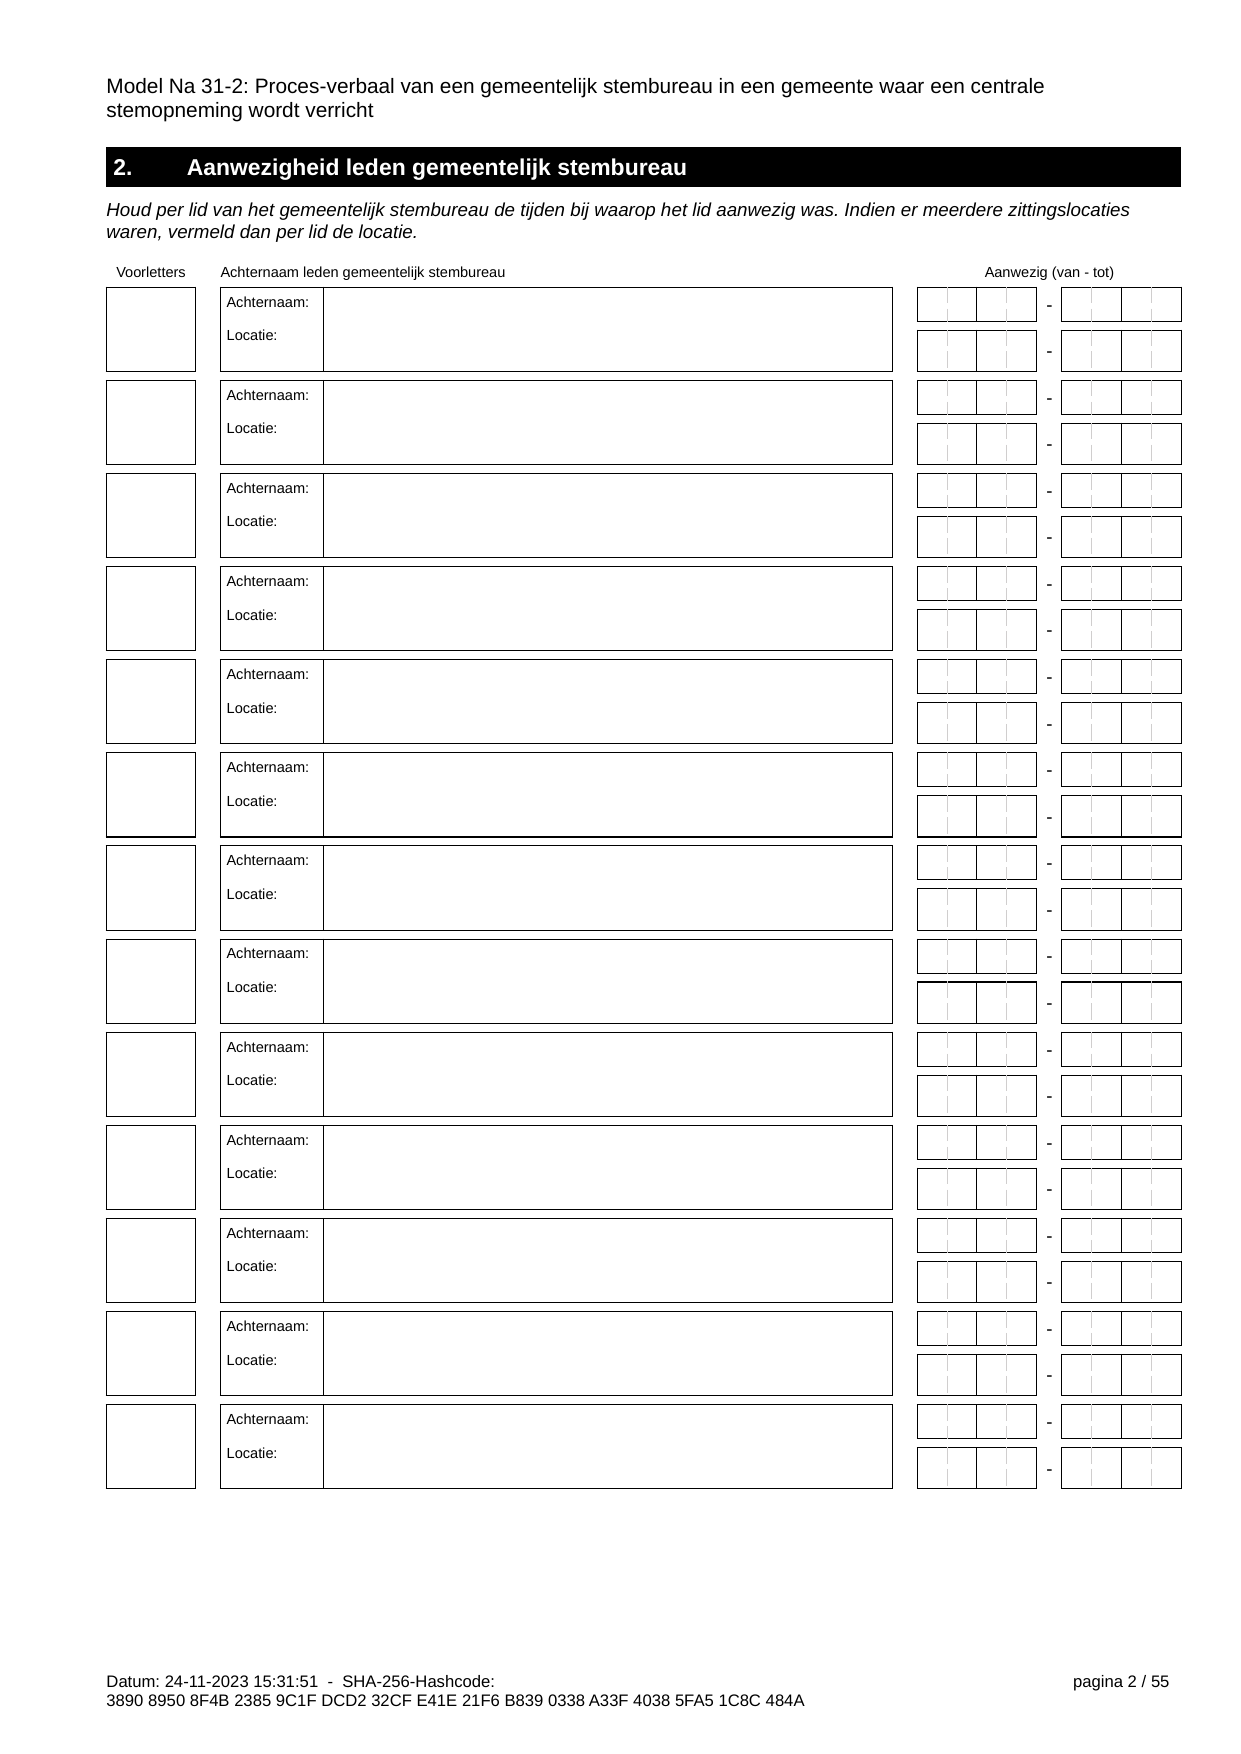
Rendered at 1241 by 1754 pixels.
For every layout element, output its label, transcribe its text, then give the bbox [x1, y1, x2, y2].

table_cell [1007, 1033, 1036, 1066]
table_cell [1007, 753, 1036, 786]
table_cell - [1037, 845, 1061, 879]
table_cell [1007, 1312, 1036, 1345]
table_cell [893, 473, 917, 557]
table_cell [324, 846, 892, 929]
table_cell [1091, 1312, 1121, 1345]
table_cell [1151, 1312, 1181, 1345]
table_cell [1062, 1312, 1091, 1345]
table_cell [1151, 567, 1181, 600]
table_cell [893, 845, 917, 929]
table_cell [324, 1312, 892, 1395]
table_cell [918, 1033, 947, 1066]
table_cell [1151, 1448, 1181, 1488]
table_cell [893, 1404, 917, 1488]
table_cell - [917, 1252, 1182, 1261]
table_cell Achternaam: Locatie: [221, 846, 323, 929]
table_cell [1062, 796, 1091, 836]
table_cell [977, 660, 1007, 693]
table_cell - [917, 1066, 1182, 1074]
table_cell - [1037, 1261, 1061, 1302]
table_cell [1151, 753, 1181, 786]
table_cell [918, 1169, 947, 1209]
table_cell [107, 1405, 195, 1488]
table_cell [107, 288, 195, 371]
table_cell [1122, 1355, 1151, 1395]
table_cell [106, 1302, 1182, 1311]
table_cell [1062, 517, 1091, 557]
table_cell [196, 566, 220, 650]
table_cell [1151, 889, 1181, 929]
table_cell [1091, 1126, 1121, 1159]
table_cell [324, 1033, 892, 1116]
table_cell [1151, 1126, 1181, 1159]
table_cell - [1037, 1447, 1061, 1488]
table_cell [918, 846, 947, 879]
table_cell [1122, 474, 1151, 507]
table_cell [1007, 940, 1036, 972]
table_header Voorletters [106, 264, 196, 287]
table_cell - [1037, 473, 1061, 507]
table_cell [1151, 517, 1181, 557]
table_cell [1151, 1076, 1181, 1116]
table_cell [1091, 288, 1121, 321]
table_cell [918, 1126, 947, 1159]
table_cell [918, 424, 947, 464]
table_cell [1062, 1262, 1091, 1302]
table_cell [1007, 983, 1036, 1023]
table_cell - [917, 507, 1182, 516]
table_cell [1151, 424, 1181, 464]
table_cell [106, 743, 1182, 752]
table_cell [947, 1262, 976, 1302]
table_cell [947, 753, 976, 786]
table_cell [1151, 381, 1181, 414]
table_cell [1062, 1448, 1091, 1488]
table_cell [1151, 1219, 1181, 1252]
table_cell [1062, 1033, 1091, 1066]
table_cell [977, 331, 1007, 371]
table_cell [106, 1209, 1182, 1218]
table_cell [1151, 846, 1181, 879]
table_cell [324, 1219, 892, 1302]
table_cell [1122, 1405, 1151, 1438]
table_cell - [1037, 1032, 1061, 1066]
table_cell [947, 889, 976, 929]
table_cell [1151, 1262, 1181, 1302]
table_header Aanwezig (van - tot) [917, 264, 1182, 287]
table_cell [107, 753, 195, 836]
table_cell [1062, 983, 1091, 1023]
table_cell [918, 703, 947, 743]
table_cell [918, 1262, 947, 1302]
table_cell Achternaam: Locatie: [221, 288, 323, 371]
table_cell [1122, 1312, 1151, 1345]
table_cell [893, 752, 917, 836]
table_cell - [917, 786, 1182, 795]
table_cell [1091, 1033, 1121, 1066]
table_cell - [1037, 330, 1061, 371]
table_cell [106, 1116, 1182, 1125]
table_cell [196, 1125, 220, 1209]
table_cell [1007, 1219, 1036, 1252]
table_cell [977, 1033, 1007, 1066]
table_cell Achternaam: Locatie: [221, 1033, 323, 1116]
table_cell [1122, 846, 1151, 879]
table_cell [1007, 1169, 1036, 1209]
table_cell [324, 753, 892, 836]
text Houd per lid van het gemeentelijk stembureau de tijden bij waarop het lid aanwezig was. Indien er meerdere zittingslocaties waren, vermeld dan per lid de locatie. [106, 199, 1181, 242]
table_cell [947, 1169, 976, 1209]
table_cell [918, 1312, 947, 1345]
table_cell [1007, 567, 1036, 600]
table_cell [1151, 703, 1181, 743]
table_cell - [917, 973, 1182, 981]
table_cell [947, 940, 976, 972]
table_cell [107, 1033, 195, 1116]
table_cell [1151, 610, 1181, 650]
table_cell [918, 381, 947, 414]
table_cell [1091, 983, 1121, 1023]
table_cell [947, 1033, 976, 1066]
table_cell [977, 610, 1007, 650]
table_cell [918, 517, 947, 557]
table_cell [977, 889, 1007, 929]
table_cell [1062, 474, 1091, 507]
table_cell [1091, 846, 1121, 879]
table_cell [106, 650, 1182, 659]
table_cell [1091, 331, 1121, 371]
table_cell [977, 1169, 1007, 1209]
table_cell [947, 517, 976, 557]
table_cell [196, 1032, 220, 1116]
table_cell [918, 610, 947, 650]
table_cell [1151, 1033, 1181, 1066]
table_cell [1062, 1169, 1091, 1209]
table_cell Achternaam: Locatie: [221, 940, 323, 1023]
table_cell [977, 1262, 1007, 1302]
table_cell [977, 983, 1007, 1023]
table_cell [947, 1126, 976, 1159]
table_cell [918, 474, 947, 507]
table_cell [106, 464, 1182, 473]
table_cell [1007, 517, 1036, 557]
table_cell [918, 1355, 947, 1395]
table_cell - [1037, 1125, 1061, 1159]
table_cell [977, 424, 1007, 464]
table_cell [1091, 1262, 1121, 1302]
table_cell - [1037, 1404, 1061, 1438]
table_cell - [1037, 752, 1061, 786]
table_cell - [1037, 1354, 1061, 1395]
table_cell [1151, 288, 1181, 321]
table_cell [1062, 1405, 1091, 1438]
table_cell [1122, 1448, 1151, 1488]
table_cell [106, 1395, 1182, 1404]
table_cell - [917, 1345, 1182, 1354]
table_cell - [917, 879, 1182, 888]
table_cell [1007, 1126, 1036, 1159]
table_cell [1091, 940, 1121, 972]
table_cell [1122, 288, 1151, 321]
table_cell [947, 660, 976, 693]
table_cell [324, 940, 892, 1023]
table_cell [1091, 796, 1121, 836]
table_cell [1062, 703, 1091, 743]
table_cell [947, 331, 976, 371]
table_cell [1007, 288, 1036, 321]
table_cell [977, 1355, 1007, 1395]
table_cell [893, 939, 917, 1023]
table_cell [1122, 703, 1151, 743]
table_cell [893, 659, 917, 743]
table_cell [324, 660, 892, 743]
table_cell [1122, 660, 1151, 693]
table_cell - [1037, 795, 1061, 836]
table_cell - [1037, 609, 1061, 650]
table_cell Achternaam: Locatie: [221, 753, 323, 836]
table_cell - [1037, 1218, 1061, 1252]
table_cell [1062, 1355, 1091, 1395]
table_cell [1091, 1405, 1121, 1438]
table_cell - [1037, 1311, 1061, 1345]
table_cell [1151, 796, 1181, 836]
table_cell [1091, 424, 1121, 464]
table_cell [1062, 567, 1091, 600]
table_cell [918, 889, 947, 929]
subtitle Aanwezigheid leden gemeentelijk stembureau [111, 152, 1177, 182]
table_cell [947, 1312, 976, 1345]
table_cell [893, 1218, 917, 1302]
table_cell [1151, 474, 1181, 507]
table_cell [947, 846, 976, 879]
table_cell [1007, 846, 1036, 879]
table_cell [918, 660, 947, 693]
table_cell [977, 517, 1007, 557]
table_cell [918, 983, 947, 1023]
table_cell [947, 424, 976, 464]
table_cell Achternaam: Locatie: [221, 567, 323, 650]
table_cell Achternaam: Locatie: [221, 660, 323, 743]
table_cell [1062, 753, 1091, 786]
table_cell [1062, 610, 1091, 650]
table_cell [1122, 889, 1151, 929]
table_cell [1062, 660, 1091, 693]
table_cell [918, 1405, 947, 1438]
table_cell - [1037, 423, 1061, 464]
table_cell [947, 1355, 976, 1395]
table_cell [107, 1126, 195, 1209]
table_cell [196, 473, 220, 557]
table_cell [947, 474, 976, 507]
table_cell - [917, 1159, 1182, 1168]
table_cell [1122, 567, 1151, 600]
table_cell [1007, 474, 1036, 507]
table_cell [918, 567, 947, 600]
table_cell [947, 983, 976, 1023]
table_cell [196, 659, 220, 743]
table_cell [1007, 424, 1036, 464]
table_cell [1007, 610, 1036, 650]
table_cell [1091, 660, 1121, 693]
table_cell [1122, 940, 1151, 972]
table_cell [893, 287, 917, 371]
table_cell [1122, 1126, 1151, 1159]
table_cell [1091, 381, 1121, 414]
table_cell [1091, 1076, 1121, 1116]
table_cell [977, 1405, 1007, 1438]
table_cell [893, 1125, 917, 1209]
table_cell [1007, 660, 1036, 693]
table_cell [1091, 567, 1121, 600]
table_cell [1122, 331, 1151, 371]
table_cell Achternaam: Locatie: [221, 474, 323, 557]
table_cell - [917, 321, 1182, 329]
table_cell - [1037, 287, 1061, 321]
table_cell [947, 381, 976, 414]
table_cell [1091, 1219, 1121, 1252]
table_cell [977, 1219, 1007, 1252]
table_cell [977, 288, 1007, 321]
table_cell [1007, 703, 1036, 743]
table_cell [1151, 1169, 1181, 1209]
table_cell Achternaam: Locatie: [221, 1312, 323, 1395]
table_cell - [1037, 659, 1061, 693]
table_cell [1007, 1448, 1036, 1488]
table_cell [107, 567, 195, 650]
table_cell [1151, 1355, 1181, 1395]
table_cell [196, 380, 220, 464]
table_cell [196, 287, 220, 371]
table_cell [893, 566, 917, 650]
table_cell [1091, 474, 1121, 507]
table_cell [196, 1311, 220, 1395]
table_cell [107, 940, 195, 1023]
table_cell [893, 1311, 917, 1395]
table_cell [1122, 796, 1151, 836]
table_cell Achternaam: Locatie: [221, 1219, 323, 1302]
table_header [892, 264, 917, 287]
table_cell [1091, 610, 1121, 650]
table_cell [324, 1126, 892, 1209]
table_cell - [917, 414, 1182, 423]
table_cell [1122, 1076, 1151, 1116]
table_cell - [1037, 939, 1061, 972]
table_cell [324, 381, 892, 464]
table_cell [977, 1312, 1007, 1345]
table_cell [918, 1219, 947, 1252]
table_cell [1062, 424, 1091, 464]
table_cell [1091, 517, 1121, 557]
table_cell [977, 1076, 1007, 1116]
table_cell [196, 939, 220, 1023]
table_cell [1007, 1405, 1036, 1438]
table_cell - [1037, 981, 1061, 1023]
table_cell [196, 845, 220, 929]
table_cell [1062, 940, 1091, 972]
table_cell - [1037, 702, 1061, 743]
table_cell - [917, 600, 1182, 609]
table_cell [977, 940, 1007, 972]
table_cell [893, 1032, 917, 1116]
table_cell [1151, 1405, 1181, 1438]
table_cell [1122, 1219, 1151, 1252]
table_cell [1151, 940, 1181, 972]
table_cell [1062, 1219, 1091, 1252]
table_cell [1007, 331, 1036, 371]
table_cell [1091, 753, 1121, 786]
table_cell [1007, 889, 1036, 929]
table_cell Achternaam: Locatie: [221, 1405, 323, 1488]
table_cell [324, 567, 892, 650]
table_cell [1122, 753, 1151, 786]
table_cell [1007, 1076, 1036, 1116]
table_cell [324, 1405, 892, 1488]
table_cell [1091, 1448, 1121, 1488]
table_cell [918, 1076, 947, 1116]
table_cell [1122, 983, 1151, 1023]
table_cell [1122, 1262, 1151, 1302]
table_cell [106, 557, 1182, 566]
table_cell [107, 1312, 195, 1395]
table_cell [107, 846, 195, 929]
table_cell [1122, 610, 1151, 650]
table_cell [893, 380, 917, 464]
table_cell [947, 567, 976, 600]
table_cell - [1037, 888, 1061, 929]
table_cell [196, 1218, 220, 1302]
table_cell [1122, 381, 1151, 414]
table_cell [1151, 660, 1181, 693]
table_cell [947, 1405, 976, 1438]
table_cell [947, 703, 976, 743]
table_cell [1122, 1169, 1151, 1209]
table_cell [977, 846, 1007, 879]
table_cell [1062, 846, 1091, 879]
table_cell [947, 1076, 976, 1116]
table_cell - [1037, 1168, 1061, 1209]
table_cell [324, 288, 892, 371]
table_cell Achternaam: Locatie: [221, 381, 323, 464]
table_cell [1122, 517, 1151, 557]
table_cell - [917, 693, 1182, 702]
table_cell Achternaam: Locatie: [221, 1126, 323, 1209]
table_cell [1062, 381, 1091, 414]
table_cell [977, 474, 1007, 507]
table_cell [977, 753, 1007, 786]
table_cell [1091, 1169, 1121, 1209]
table_cell [1062, 1076, 1091, 1116]
table_cell [107, 1219, 195, 1302]
table_cell [977, 1448, 1007, 1488]
table_cell [106, 371, 1182, 380]
table_cell [107, 474, 195, 557]
table_cell [1122, 1033, 1151, 1066]
table_cell [107, 660, 195, 743]
table_cell [947, 288, 976, 321]
table_cell [1151, 983, 1181, 1023]
table_cell [1091, 1355, 1121, 1395]
table_cell [106, 1488, 1182, 1497]
table_cell [918, 940, 947, 972]
table_cell [324, 474, 892, 557]
table_cell [1062, 288, 1091, 321]
table_cell [1062, 889, 1091, 929]
table_cell [196, 752, 220, 836]
table_cell [1062, 331, 1091, 371]
table_cell - [1037, 516, 1061, 557]
table_cell [977, 796, 1007, 836]
table_cell [977, 703, 1007, 743]
table_cell [107, 381, 195, 464]
table_cell [947, 796, 976, 836]
table_cell [196, 1404, 220, 1488]
table_cell [918, 288, 947, 321]
table_cell [977, 567, 1007, 600]
table_cell [947, 1219, 976, 1252]
table_cell [1151, 331, 1181, 371]
table_cell [106, 930, 1182, 938]
table_cell [1122, 424, 1151, 464]
table_cell [977, 1126, 1007, 1159]
table_header [196, 264, 220, 287]
table_header Achternaam leden gemeentelijk stembureau [220, 264, 892, 287]
table_cell - [917, 1438, 1182, 1447]
table_cell [1007, 381, 1036, 414]
table_cell [947, 1448, 976, 1488]
table_cell [1091, 703, 1121, 743]
table_cell [947, 610, 976, 650]
table_cell - [1037, 1075, 1061, 1116]
table_cell [1007, 796, 1036, 836]
table_cell [1007, 1355, 1036, 1395]
table_cell - [1037, 566, 1061, 600]
table_cell [918, 753, 947, 786]
table_cell [1091, 889, 1121, 929]
table_cell [106, 836, 1182, 845]
table_cell [918, 1448, 947, 1488]
table_cell [918, 331, 947, 371]
table_cell [918, 796, 947, 836]
table_cell [106, 1023, 1182, 1032]
table_cell [1007, 1262, 1036, 1302]
table_cell [977, 381, 1007, 414]
table_cell [1062, 1126, 1091, 1159]
table_cell - [1037, 380, 1061, 414]
